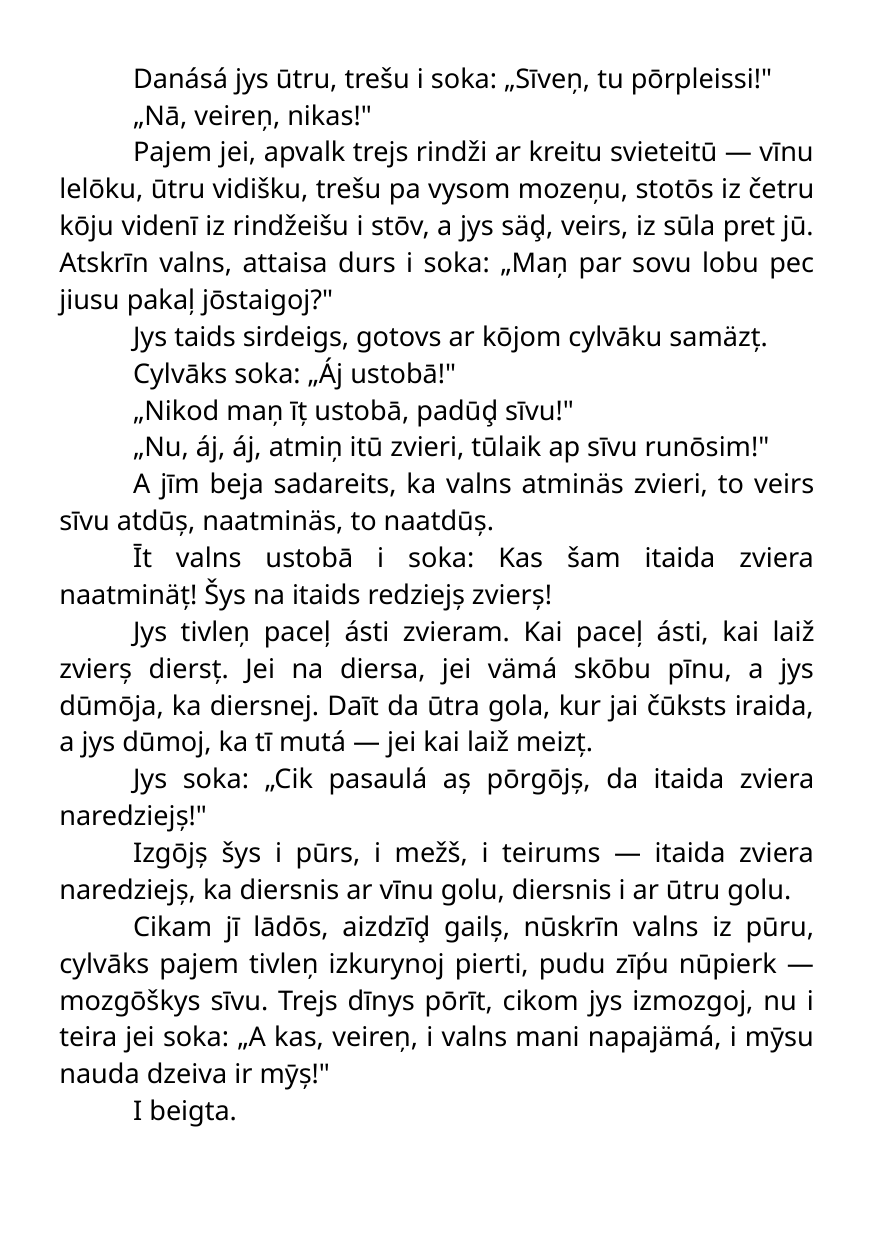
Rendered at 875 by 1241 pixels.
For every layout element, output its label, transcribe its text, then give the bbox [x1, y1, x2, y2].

text Jys taids sirdeigs, gotovs ar kōjom cylvāku samäzț. [59, 317, 815, 354]
text „Nu, áj, áj, atmiņ itū zvieri, tūlaik ap sīvu runōsim!" [59, 428, 815, 465]
text „Nā, veireņ, nikas!" [59, 96, 815, 133]
text Izgōjș šys i pūrs, i mežš, i teirums — itaida zviera naredziejș, ka diersnis ar vīnu golu, diersnis i ar ūtru golu. [59, 833, 815, 907]
text Danásá jys ūtru, trešu i soka: „Sīveņ, tu pōrpleissi!" [59, 59, 815, 96]
text Jys tivleņ paceļ ásti zvieram. Kai paceļ ásti, kai laiž zvierș diersț. Jei na diersa, jei vämá skōbu pīnu, a jys dūmōja, ka diersnej. Daīt da ūtra gola, kur jai čūksts iraida, a jys dūmoj, ka tī mutá — jei kai laiž meizț. [59, 612, 815, 760]
text Cylvāks soka: „Áj ustobā!" [59, 354, 815, 391]
text „Nikod maņ īț ustobā, padūḑ sīvu!" [59, 391, 815, 428]
text Pajem jei, apvalk trejs rindži ar kreitu svieteitū — vīnu lelōku, ūtru vidišku, trešu pa vysom mozeņu, stotōs iz četru kōju videnī iz rindžeišu i stōv, a jys säḑ, veirs, iz sūla pret jū. Atskrīn valns, attaisa durs i soka: „Maņ par sovu lobu pec jiusu pakaļ jōstaigoj?" [59, 133, 815, 317]
text I beigta. [59, 1092, 815, 1128]
text Cikam jī lādōs, aizdzīḑ gailș, nūskrīn valns iz pūru, cylvāks pajem tivleņ izkurynoj pierti, pudu zīṕu nūpierk — mozgōškys sīvu. Trejs dīnys pōrīt, cikom jys izmozgoj, nu i teira jei soka: „A kas, veireņ, i valns mani napajämá, i mȳsu nauda dzeiva ir mȳș!" [59, 907, 815, 1092]
text Jys soka: „Cik pasaulá aș pōrgōjș, da itaida zviera naredziejș!" [59, 760, 815, 833]
text A jīm beja sadareits, ka valns atminäs zvieri, to veirs sīvu atdūș, naatminäs, to naatdūș. [59, 465, 815, 538]
text Īt valns ustobā i soka: Kas šam itaida zviera naatminäț! Šys na itaids redziejș zvierș! [59, 538, 815, 612]
